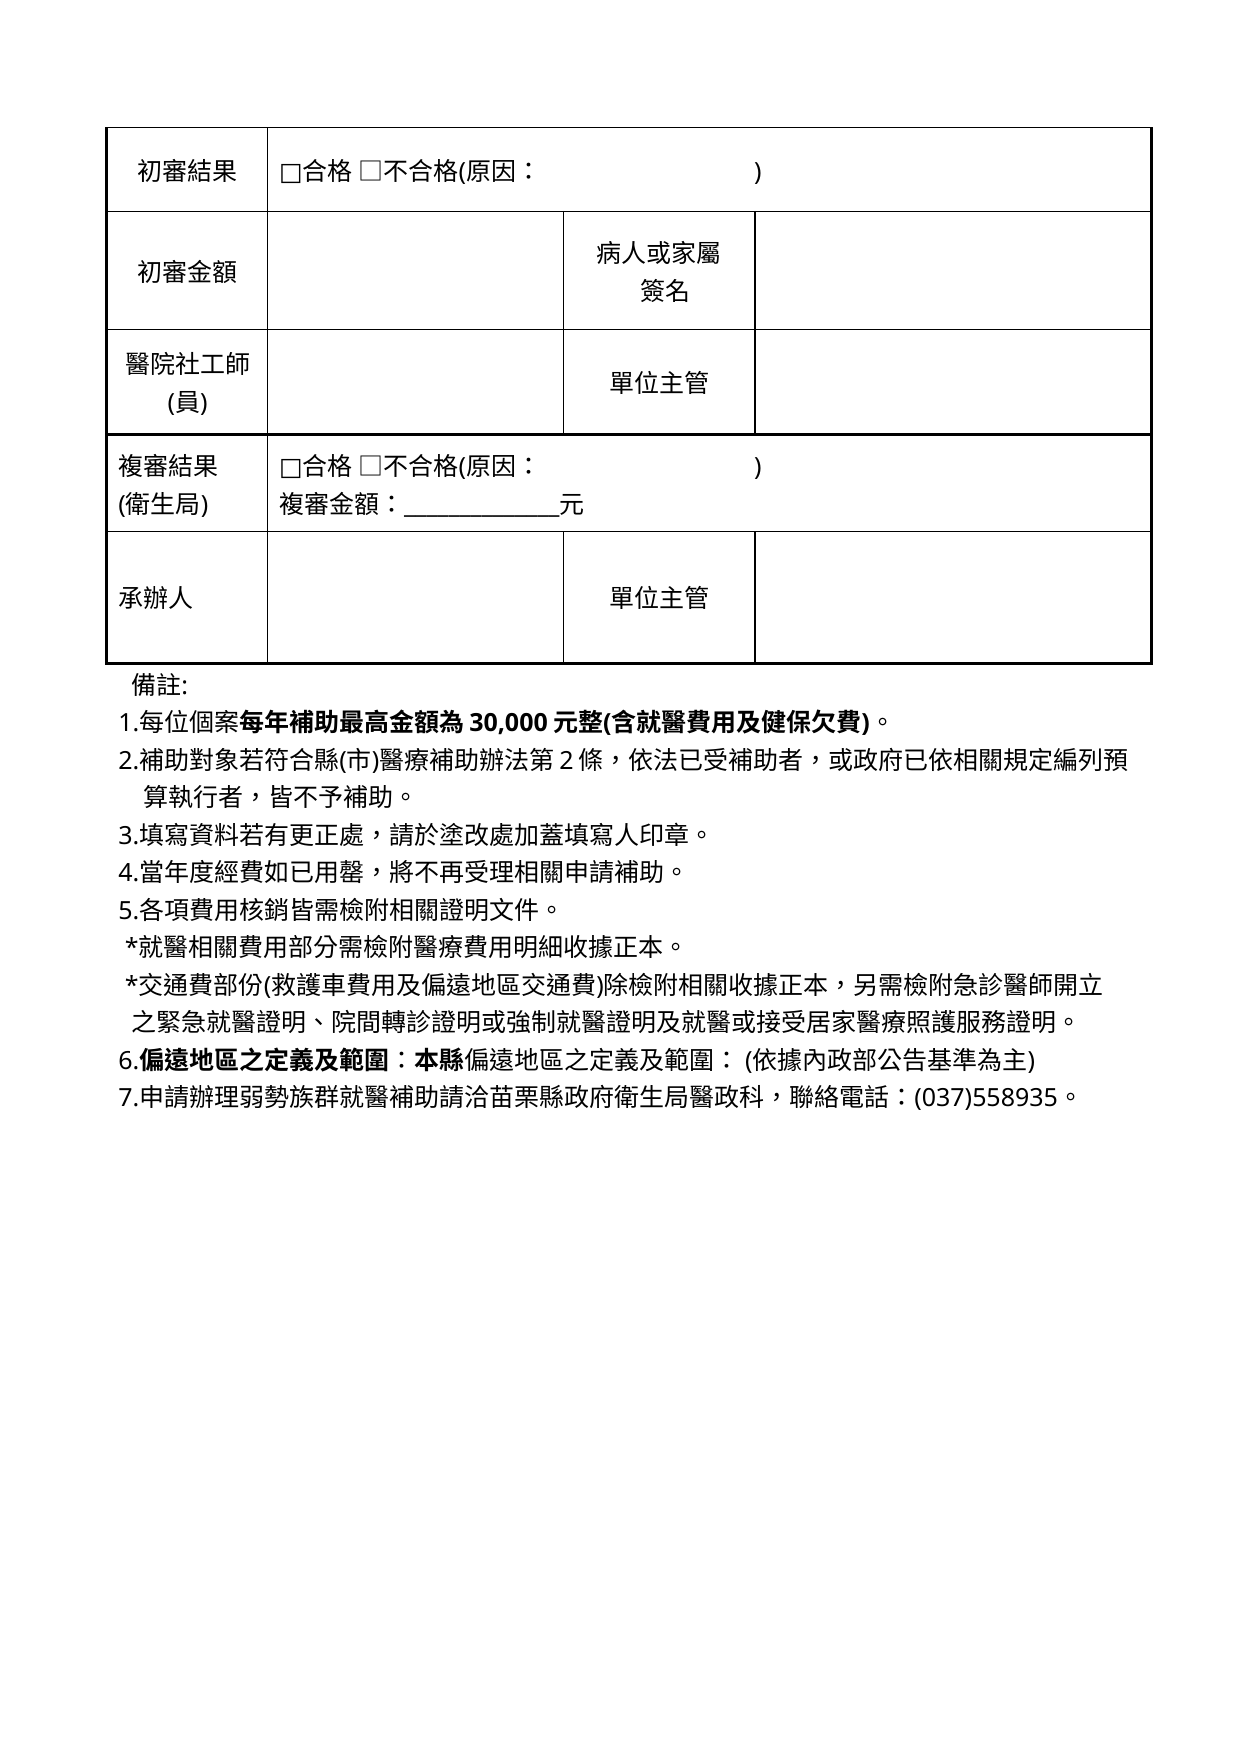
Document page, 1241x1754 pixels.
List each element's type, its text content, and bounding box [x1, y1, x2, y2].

table_cell 單位主管 [564, 330, 754, 433]
text 4.當年度經費如已用罄，將不再受理相關申請補助。 [118, 852, 1152, 890]
text *交通費部份(救護車費用及偏遠地區交通費)除檢附相關收據正本，另需檢附急診醫師開立 [118, 965, 1152, 1002]
table_cell □合格 □不合格(原因： ) [268, 128, 1150, 211]
text 7.申請辦理弱勢族群就醫補助請洽苗栗縣政府衛生局醫政科，聯絡電話：(037)558935。 [118, 1077, 1152, 1115]
table_cell [756, 532, 1150, 662]
table_cell 病人或家屬 簽名 [564, 212, 754, 329]
table_cell 複審結果 (衛生局) [108, 436, 267, 531]
text *就醫相關費用部分需檢附醫療費用明細收據正本。 [118, 927, 1152, 965]
table_cell 承辦人 [108, 532, 267, 662]
table_cell [756, 330, 1150, 433]
table_cell [268, 330, 563, 433]
table_cell [268, 212, 563, 329]
table_cell [756, 212, 1150, 329]
text 1.每位個案每年補助最高金額為30,000元整(含就醫費用及健保欠費)。 [118, 702, 1152, 740]
table_cell 單位主管 [564, 532, 754, 662]
table_cell 初審結果 [108, 128, 267, 211]
table_cell 初審金額 [108, 212, 267, 329]
text 之緊急就醫證明、院間轉診證明或強制就醫證明及就醫或接受居家醫療照護服務證明。 [118, 1002, 1152, 1040]
table_cell 醫院社工師(員) [108, 330, 267, 433]
text 備註: [118, 665, 1152, 702]
text 3.填寫資料若有更正處，請於塗改處加蓋填寫人印章。 [118, 815, 1152, 852]
text 5.各項費用核銷皆需檢附相關證明文件。 [118, 890, 1152, 927]
text 2.補助對象若符合縣(市)醫療補助辦法第2條，依法已受補助者，或政府已依相關規定編列預算執行者，皆不予補助。 [118, 740, 1152, 815]
text 6.偏遠地區之定義及範圍：本縣偏遠地區之定義及範圍： (依據內政部公告基準為主) [118, 1040, 1152, 1077]
table_cell [268, 532, 563, 662]
table_cell □合格 □不合格(原因： ) 複審金額：______________元 [268, 436, 1150, 531]
